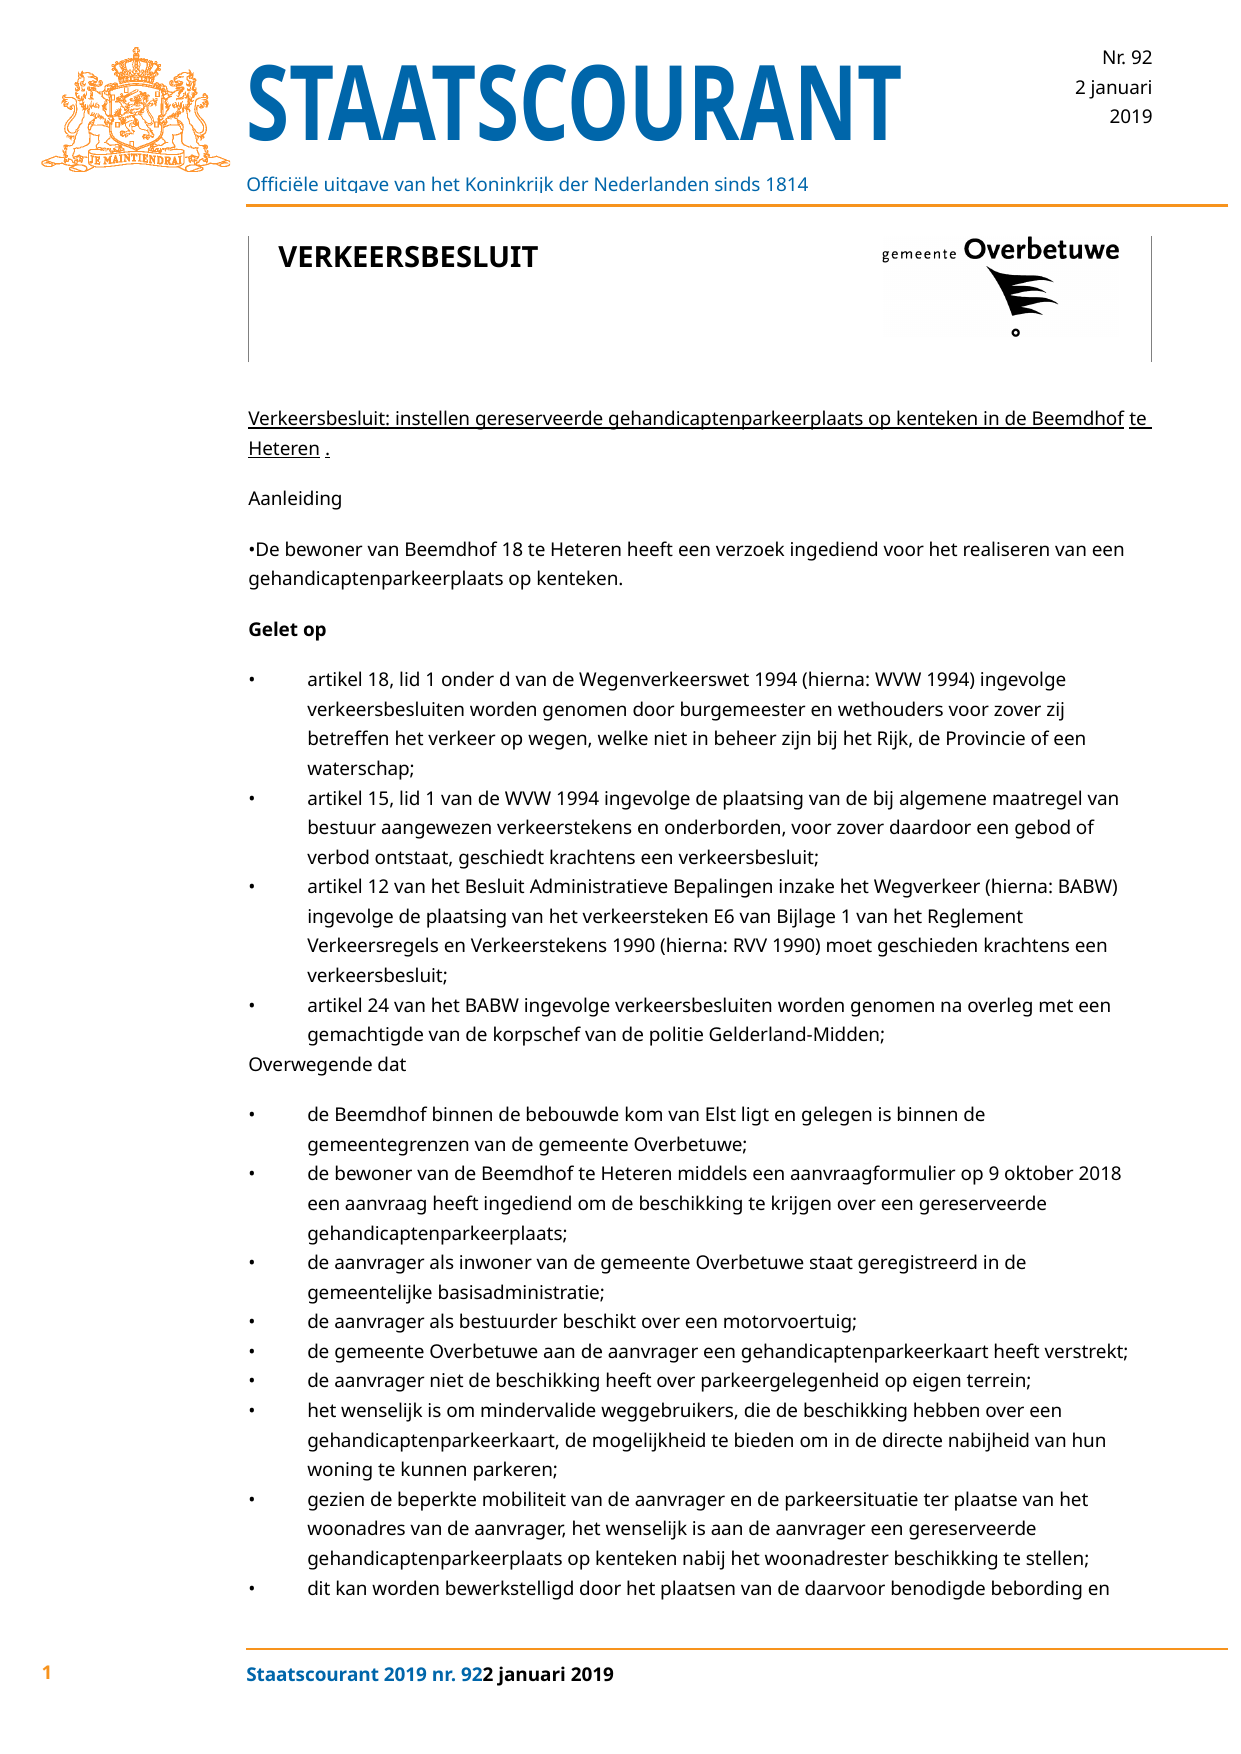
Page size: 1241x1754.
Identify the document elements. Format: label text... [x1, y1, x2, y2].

list artikel 24 van het BABW ingevolge verkeersbesluiten worden genomen na overleg met een gemachtigde van de korpschef van de politie Gelderland-Midden; [248, 992, 1152, 1047]
list gezien de beperkte mobiliteit van de aanvrager en de parkeersituatie ter plaatse van het woonadres van de aanvrager, het wenselijk is aan de aanvrager een gereserveerde gehandicaptenparkeerplaats op kenteken nabij het woonadrester beschikking te stellen; [248, 1486, 1152, 1571]
text Gelet op [248, 616, 1152, 642]
list artikel 12 van het Besluit Administratieve Bepalingen inzake het Wegverkeer (hierna: BABW) ingevolge de plaatsing van het verkeersteken E6 van Bijlage 1 van het Reglement Verkeersregels en Verkeerstekens 1990 (hierna: RVV 1990) moet geschieden krachtens een verkeersbesluit; [248, 873, 1152, 988]
text Verkeersbesluit: instellen gereserveerde gehandicaptenparkeerplaats op kenteken in de Beemdhof te Heteren . [248, 406, 1152, 461]
list het wenselijk is om mindervalide weggebruikers, die de beschikking hebben over een gehandicaptenparkeerkaart, de mogelijkheid te bieden om in de directe nabijheid van hun woning te kunnen parkeren; [248, 1397, 1152, 1482]
table_header [850, 236, 1151, 362]
picture [882, 236, 1119, 337]
list dit kan worden bewerkstelligd door het plaatsen van de daarvoor benodigde bebording en [248, 1575, 1152, 1600]
list de aanvrager als bestuurder beschikt over een motorvoertuig; [248, 1308, 1152, 1334]
list de bewoner van de Beemdhof te Heteren middels een aanvraagformulier op 9 oktober 2018 een aanvraag heeft ingediend om de beschikking te krijgen over een gereserveerde gehandicaptenparkeerplaats; [248, 1161, 1152, 1245]
list de aanvrager als inwoner van de gemeente Overbetuwe staat geregistreerd in de gemeentelijke basisadministratie; [248, 1249, 1152, 1304]
picture [41, 47, 231, 172]
list de gemeente Overbetuwe aan de aanvrager een gehandicaptenparkeerkaart heeft verstrekt; [248, 1338, 1152, 1364]
list artikel 18, lid 1 onder d van de Wegenverkeerswet 1994 (hierna: WVW 1994) ingevolge verkeersbesluiten worden genomen door burgemeester en wethouders voor zover zij betreffen het verkeer op wegen, welke niet in beheer zijn bij het Rijk, de Provincie of een waterschap; [248, 666, 1152, 781]
text •De bewoner van Beemdhof 18 te Heteren heeft een verzoek ingediend voor het realiseren van een gehandicaptenparkeerplaats op kenteken. [248, 536, 1152, 591]
list artikel 15, lid 1 van de WVW 1994 ingevolge de plaatsing van de bij algemene maatregel van bestuur aangewezen verkeerstekens en onderborden, voor zover daardoor een gebod of verbod ontstaat, geschiedt krachtens een verkeersbesluit; [248, 785, 1152, 869]
list de Beemdhof binnen de bebouwde kom van Elst ligt en gelegen is binnen de gemeentegrenzen van de gemeente Overbetuwe; [248, 1101, 1152, 1157]
text Aanleiding [248, 486, 1152, 511]
text Overwegende dat [248, 1051, 1152, 1077]
list de aanvrager niet de beschikking heeft over parkeergelegenheid op eigen terrein; [248, 1368, 1152, 1393]
table_header VERKEERSBESLUIT [249, 236, 850, 362]
